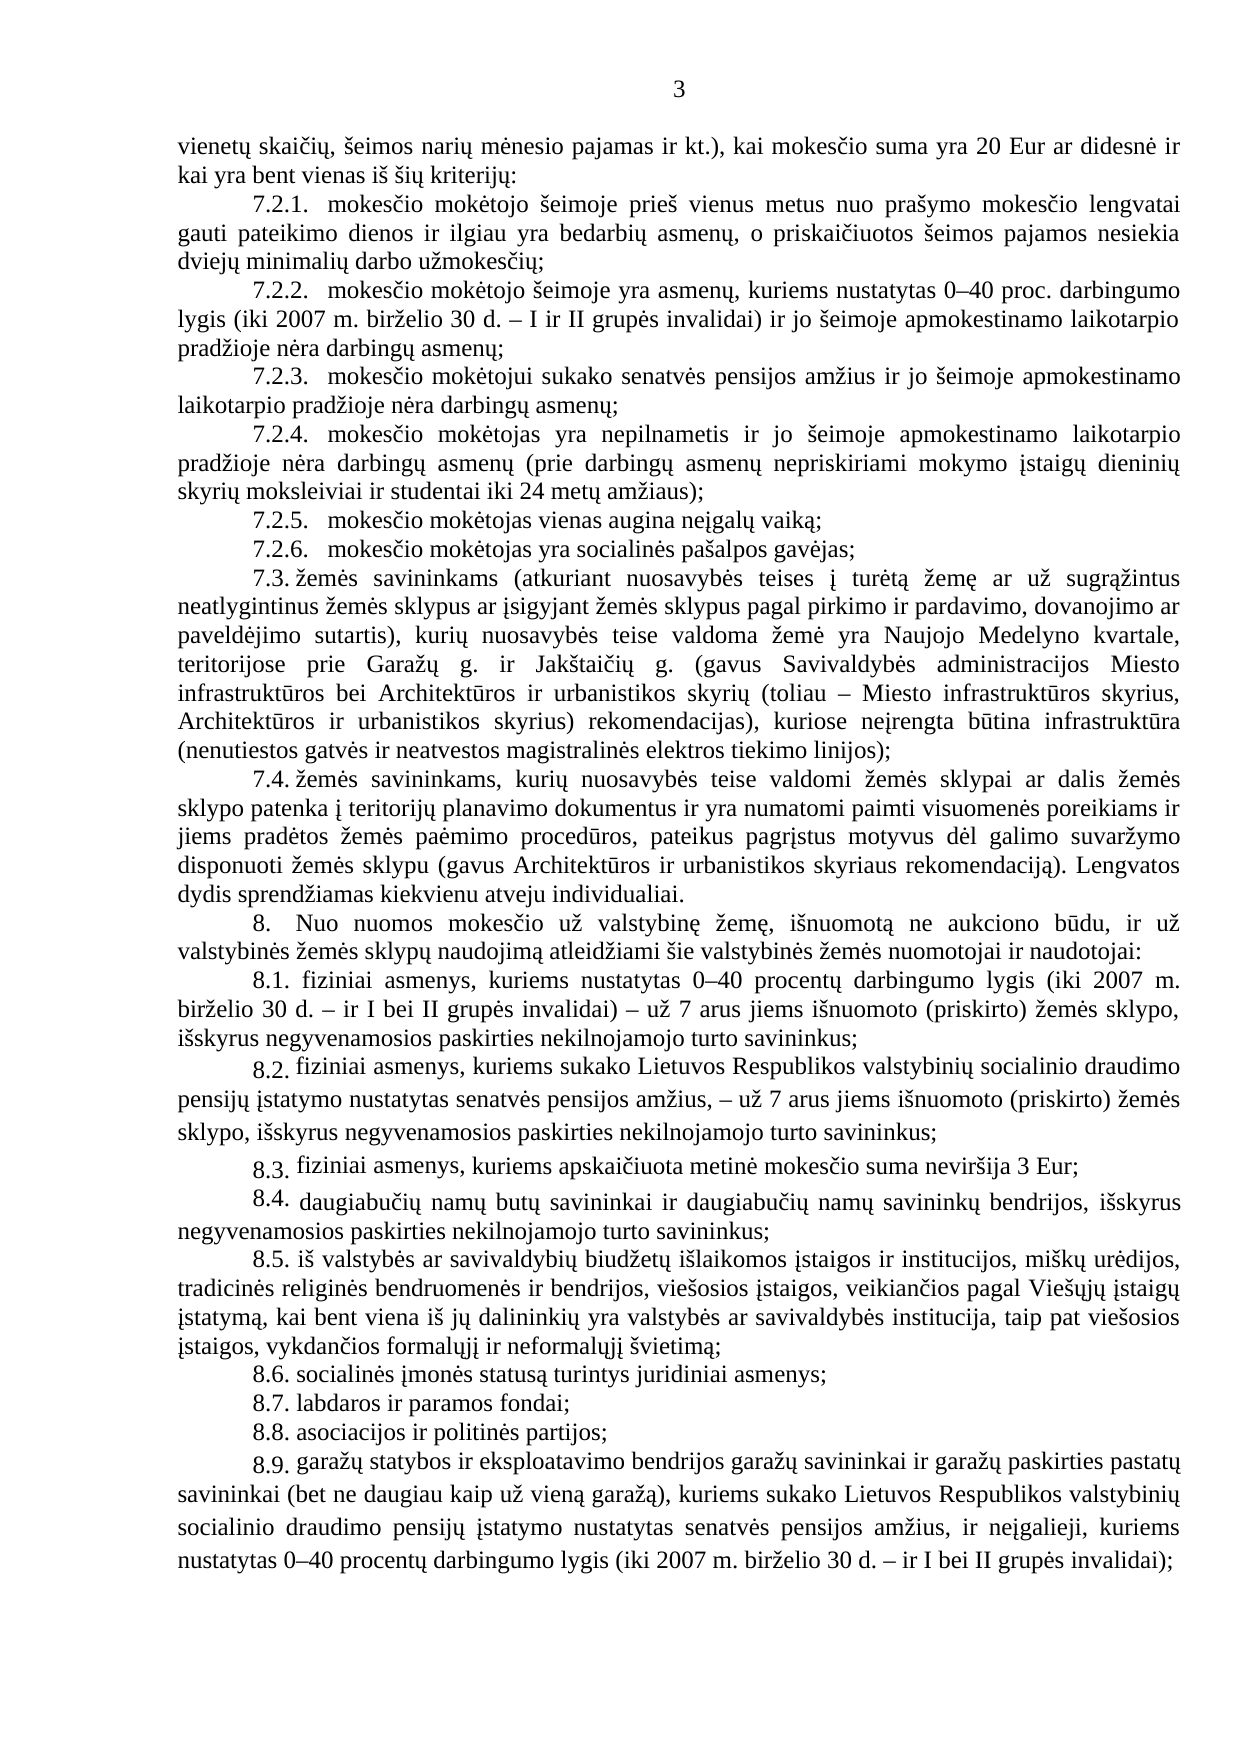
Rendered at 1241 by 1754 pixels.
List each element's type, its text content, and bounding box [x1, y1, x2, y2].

text 7.2.1. mokesčio mokėtojo šeimoje prieš vienus metus nuo prašymo mokesčio lengvatai gauti pateikimo dienos ir ilgiau yra bedarbių asmenų, o priskaičiuotos šeimos pajamos nesiekia dviejų minimalių darbo užmokesčių; [177, 189, 1181, 275]
text 8.7. labdaros ir paramos fondai; [177, 1388, 1181, 1417]
text 8. Nuo nuomos mokesčio už valstybinę žemę, išnuomotą ne aukciono būdu, ir už valstybinės žemės sklypų naudojimą atleidžiami šie valstybinės žemės nuomotojai ir naudotojai: [177, 908, 1181, 965]
text 8.2. fiziniai asmenys, kuriems sukako Lietuvos Respublikos valstybinių socialinio draudimo pensijų įstatymo nustatytas senatvės pensijos amžius, – už 7 arus jiems išnuomoto (priskirto) žemės sklypo, išskyrus negyvenamosios paskirties nekilnojamojo turto savininkus; [177, 1051, 1181, 1150]
text 7.3. žemės savininkams (atkuriant nuosavybės teises į turėtą žemę ar už sugrąžintus neatlygintinus žemės sklypus ar įsigyjant žemės sklypus pagal pirkimo ir pardavimo, dovanojimo ar paveldėjimo sutartis), kurių nuosavybės teise valdoma žemė yra Naujojo Medelyno kvartale, teritorijose prie Garažų g. ir Jakštaičių g. (gavus Savivaldybės administracijos Miesto infrastruktūros bei Architektūros ir urbanistikos skyrių (toliau – Miesto infrastruktūros skyrius, Architektūros ir urbanistikos skyrius) rekomendacijas), kuriose neįrengta būtina infrastruktūra (nenutiestos gatvės ir neatvestos magistralinės elektros tiekimo linijos); [177, 563, 1181, 764]
text 8.8. asociacijos ir politinės partijos; [177, 1417, 1181, 1446]
text 8.6. socialinės įmonės statusą turintys juridiniai asmenys; [177, 1359, 1181, 1388]
text 7.2.4. mokesčio mokėtojas yra nepilnametis ir jo šeimoje apmokestinamo laikotarpio pradžioje nėra darbingų asmenų (prie darbingų asmenų nepriskiriami mokymo įstaigų dieninių skyrių moksleiviai ir studentai iki 24 metų amžiaus); [177, 419, 1181, 505]
text 8.3. fiziniai asmenys, kuriems apskaičiuota metinė mokesčio suma neviršija 3 Eur; [177, 1150, 1181, 1183]
text 7.2.2. mokesčio mokėtojo šeimoje yra asmenų, kuriems nustatytas 0–40 proc. darbingumo lygis (iki 2007 m. birželio 30 d. – I ir II grupės invalidai) ir jo šeimoje apmokestinamo laikotarpio pradžioje nėra darbingų asmenų; [177, 275, 1181, 361]
text 7.2.6. mokesčio mokėtojas yra socialinės pašalpos gavėjas; [177, 534, 1181, 563]
text 8.1. fiziniai asmenys, kuriems nustatytas 0–40 procentų darbingumo lygis (iki 2007 m. birželio 30 d. – ir I bei II grupės invalidai) – už 7 arus jiems išnuomoto (priskirto) žemės sklypo, išskyrus negyvenamosios paskirties nekilnojamojo turto savininkus; [177, 965, 1181, 1051]
text 7.2.5. mokesčio mokėtojas vienas augina neįgalų vaiką; [177, 505, 1181, 534]
text 8.4. daugiabučių namų butų savininkai ir daugiabučių namų savininkų bendrijos, išskyrus negyvenamosios paskirties nekilnojamojo turto savininkus; [177, 1183, 1181, 1244]
text vienetų skaičių, šeimos narių mėnesio pajamas ir kt.), kai mokesčio suma yra 20 Eur ar didesnė ir kai yra bent vienas iš šių kriterijų: [177, 131, 1181, 189]
text 7.2.3. mokesčio mokėtojui sukako senatvės pensijos amžius ir jo šeimoje apmokestinamo laikotarpio pradžioje nėra darbingų asmenų; [177, 361, 1181, 419]
text 8.5. iš valstybės ar savivaldybių biudžetų išlaikomos įstaigos ir institucijos, miškų urėdijos, tradicinės religinės bendruomenės ir bendrijos, viešosios įstaigos, veikiančios pagal Viešųjų įstaigų įstatymą, kai bent viena iš jų dalininkių yra valstybės ar savivaldybės institucija, taip pat viešosios įstaigos, vykdančios formalųjį ir neformalųjį švietimą; [177, 1244, 1181, 1359]
text 7.4. žemės savininkams, kurių nuosavybės teise valdomi žemės sklypai ar dalis žemės sklypo patenka į teritorijų planavimo dokumentus ir yra numatomi paimti visuomenės poreikiams ir jiems pradėtos žemės paėmimo procedūros, pateikus pagrįstus motyvus dėl galimo suvaržymo disponuoti žemės sklypu (gavus Architektūros ir urbanistikos skyriaus rekomendaciją). Lengvatos dydis sprendžiamas kiekvienu atveju individualiai. [177, 764, 1181, 908]
text 8.9. garažų statybos ir eksploatavimo bendrijos garažų savininkai ir garažų paskirties pastatų savininkai (bet ne daugiau kaip už vieną garažą), kuriems sukako Lietuvos Respublikos valstybinių socialinio draudimo pensijų įstatymo nustatytas senatvės pensijos amžius, ir neįgalieji, kuriems nustatytas 0–40 procentų darbingumo lygis (iki 2007 m. birželio 30 d. – ir I bei II grupės invalidai); [177, 1446, 1181, 1578]
